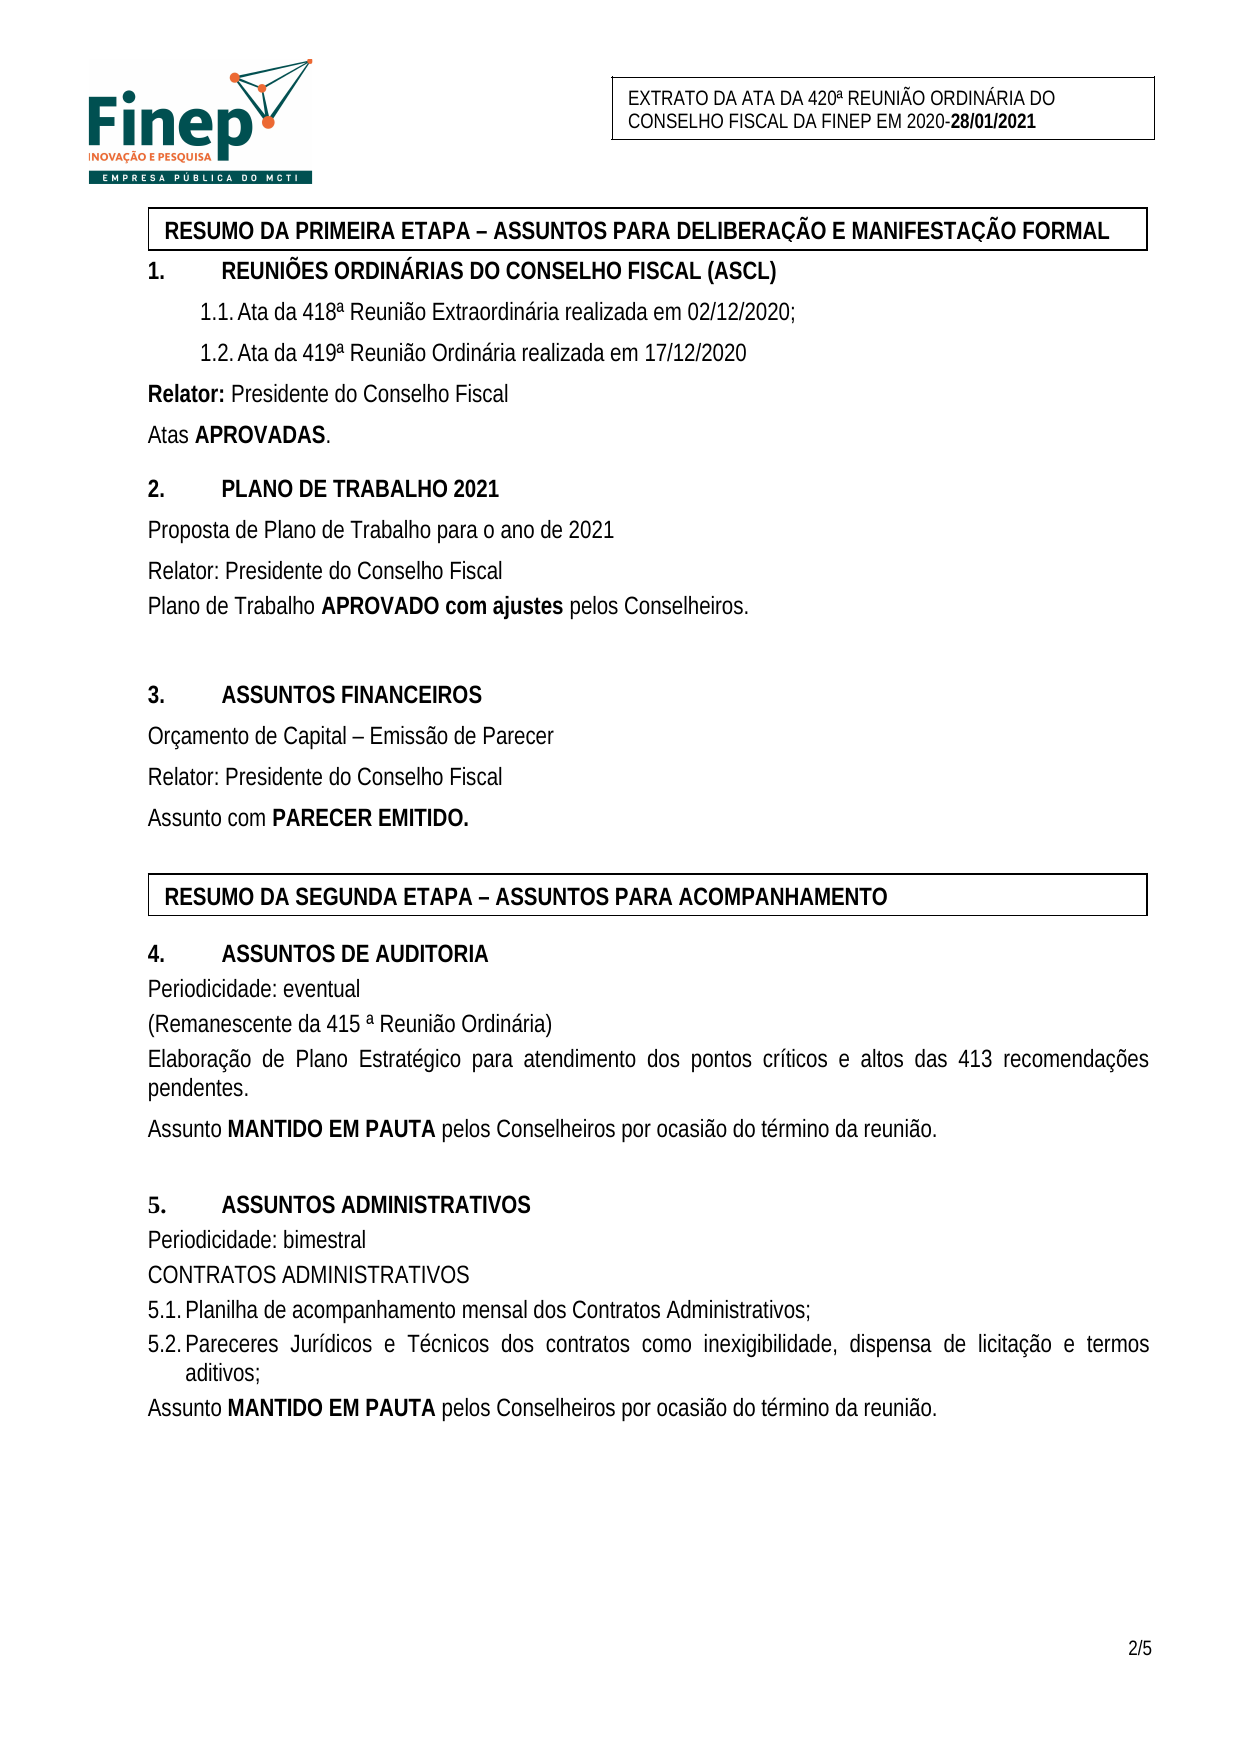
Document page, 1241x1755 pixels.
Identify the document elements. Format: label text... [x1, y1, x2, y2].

list Orçamento de Capital – Emissão de Parecer [148, 721, 1152, 749]
text Assunto MANTIDO EM PAUTA pelos Conselheiros por ocasião do término da reunião. [148, 1393, 1152, 1422]
list Relator: Presidente do Conselho Fiscal [148, 762, 1152, 791]
text Plano de Trabalho APROVADO com ajustes pelos Conselheiros. [148, 591, 1152, 620]
list ASSUNTOS ADMINISTRATIVOS [148, 1190, 1152, 1218]
text Elaboração de Plano Estratégico para atendimento dos pontos críticos e altos das 413 recomendações pendentes. [148, 1044, 1152, 1101]
list REUNIÕES ORDINÁRIAS DO CONSELHO FISCAL (ASCL) [148, 256, 1152, 284]
list ASSUNTOS DE AUDITORIA [148, 939, 1152, 968]
text Proposta de Plano de Trabalho para o ano de 2021 [148, 515, 1152, 544]
text Assunto com PARECER EMITIDO. [148, 803, 1152, 832]
list Periodicidade: eventual [148, 974, 1152, 1003]
list Pareceres Jurídicos e Técnicos dos contratos como inexigibilidade, dispensa de licitação e termos aditivos; [148, 1329, 1152, 1387]
list Ata da 418ª Reunião Extraordinária realizada em 02/12/2020; [200, 297, 1152, 326]
text RESUMO DA PRIMEIRA ETAPA – ASSUNTOS PARA DELIBERAÇÃO E MANIFESTAÇÃO FORMAL [164, 216, 1131, 241]
text Relator: Presidente do Conselho Fiscal [148, 556, 1152, 585]
list Ata da 419ª Reunião Ordinária realizada em 17/12/2020 [200, 338, 1152, 367]
list (Remanescente da 415 ª Reunião Ordinária) [148, 1009, 1152, 1038]
text RESUMO DA SEGUNDA ETAPA – ASSUNTOS PARA ACOMPANHAMENTO [164, 882, 1131, 907]
list Planilha de acompanhamento mensal dos Contratos Administrativos; [148, 1294, 1152, 1323]
list Periodicidade: bimestral [148, 1225, 1152, 1253]
text Atas APROVADAS. [148, 420, 1152, 449]
text Relator: Presidente do Conselho Fiscal [148, 379, 1152, 408]
list ASSUNTOS FINANCEIROS [148, 680, 1152, 708]
text Assunto MANTIDO EM PAUTA pelos Conselheiros por ocasião do término da reunião. [148, 1114, 1152, 1142]
list PLANO DE TRABALHO 2021 [148, 474, 1152, 503]
list CONTRATOS ADMINISTRATIVOS [148, 1260, 1152, 1288]
